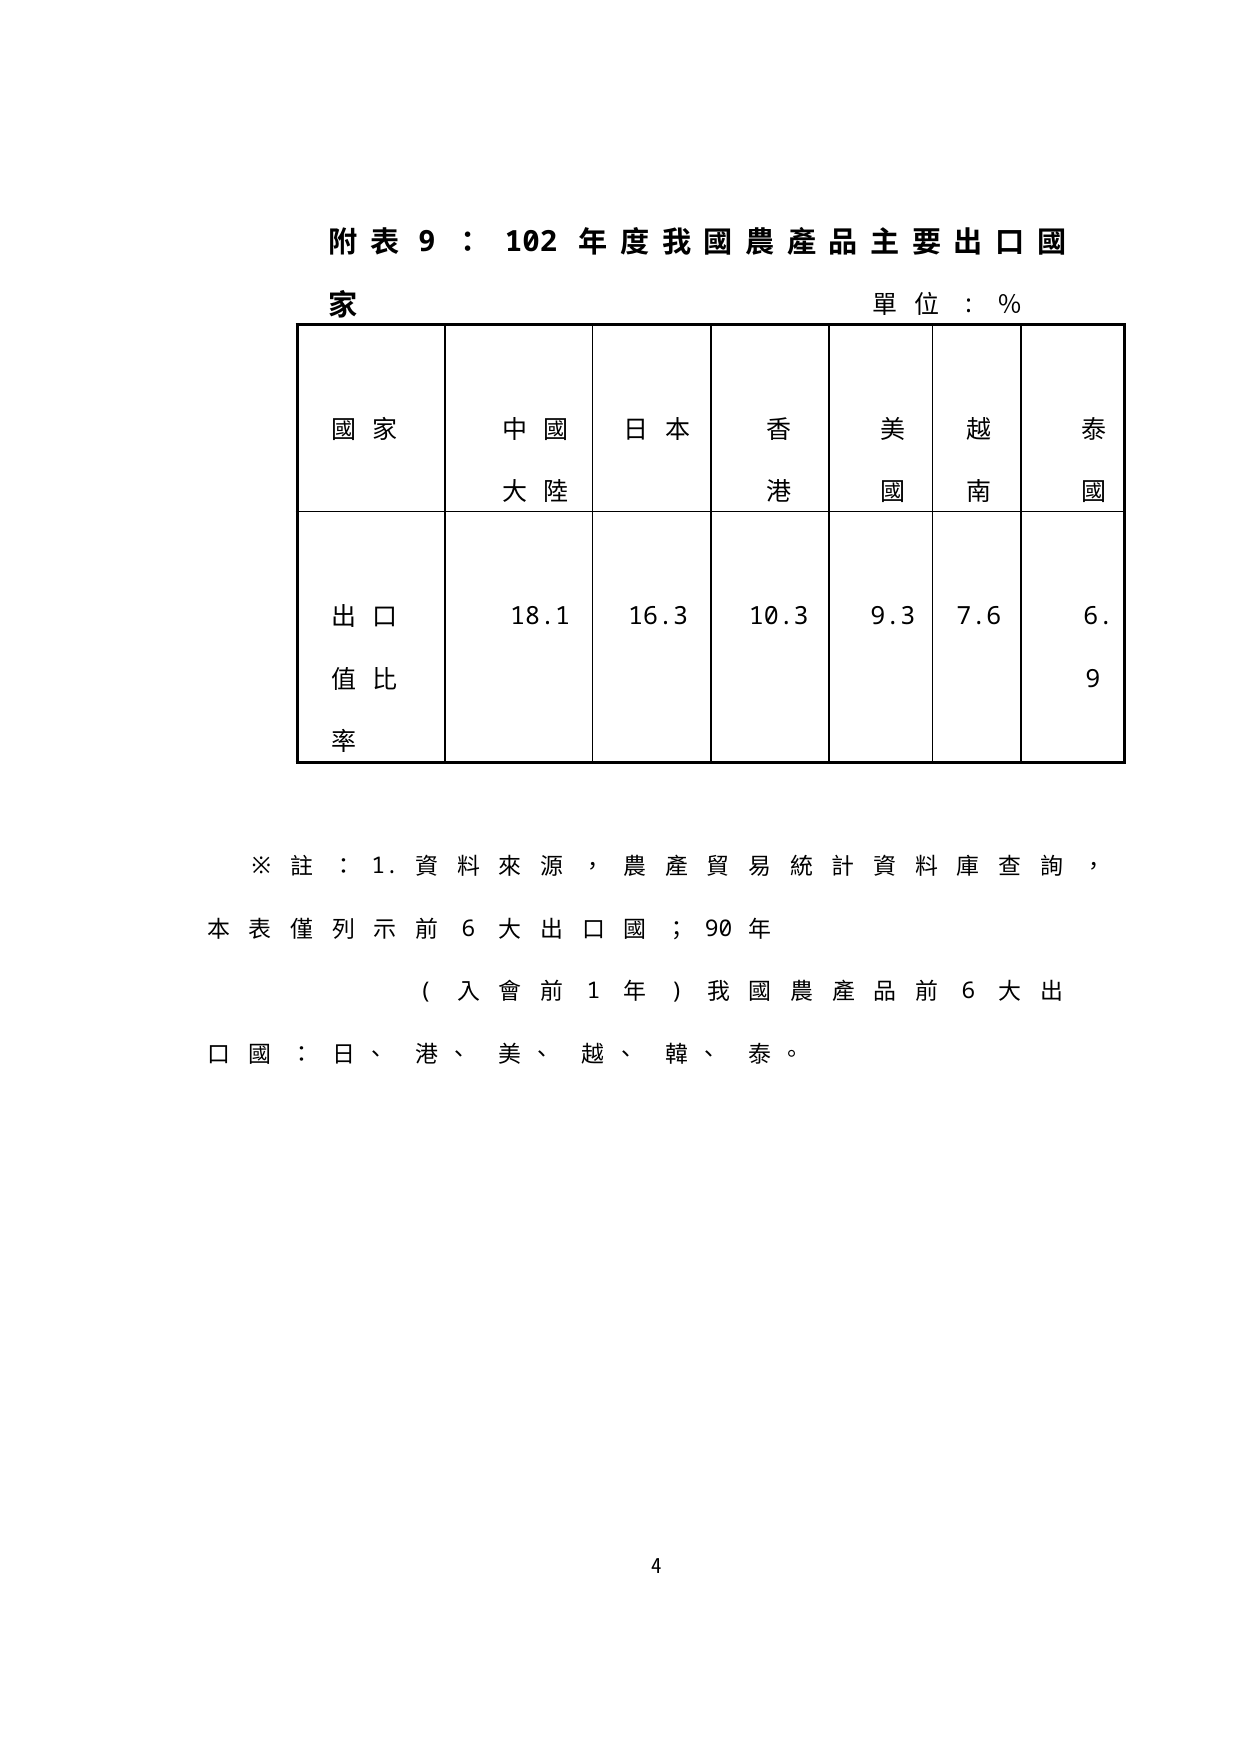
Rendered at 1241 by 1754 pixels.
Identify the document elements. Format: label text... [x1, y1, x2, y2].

table_cell 6.9 [1022, 512, 1123, 761]
table_cell 18.1 [446, 512, 592, 761]
table_header 越南 [933, 326, 1020, 511]
text (入會前1年)我國農產品前6大出口國：日、港、美、越、韓、泰。 [197, 948, 1087, 1073]
table_header 國家 [299, 326, 444, 511]
table_header 泰國 [1022, 326, 1123, 511]
table_cell 9.3 [830, 512, 932, 761]
table_cell 10.3 [712, 512, 828, 761]
table_header 日本 [593, 326, 710, 511]
table_header 美國 [830, 326, 932, 511]
table_header 中國大陸 [446, 326, 592, 511]
table_cell 16.3 [593, 512, 710, 761]
text ※註：1.資料來源，農產貿易統計資料庫查詢，本表僅列示前6大出口國；90年 [197, 823, 1087, 948]
table_cell 7.6 [933, 512, 1020, 761]
table_header 香港 [712, 326, 828, 511]
text 附表9：102年度我國農產品主要出口國家 單位:％ [286, 198, 1072, 323]
table_cell 出口值比率 [299, 512, 444, 761]
